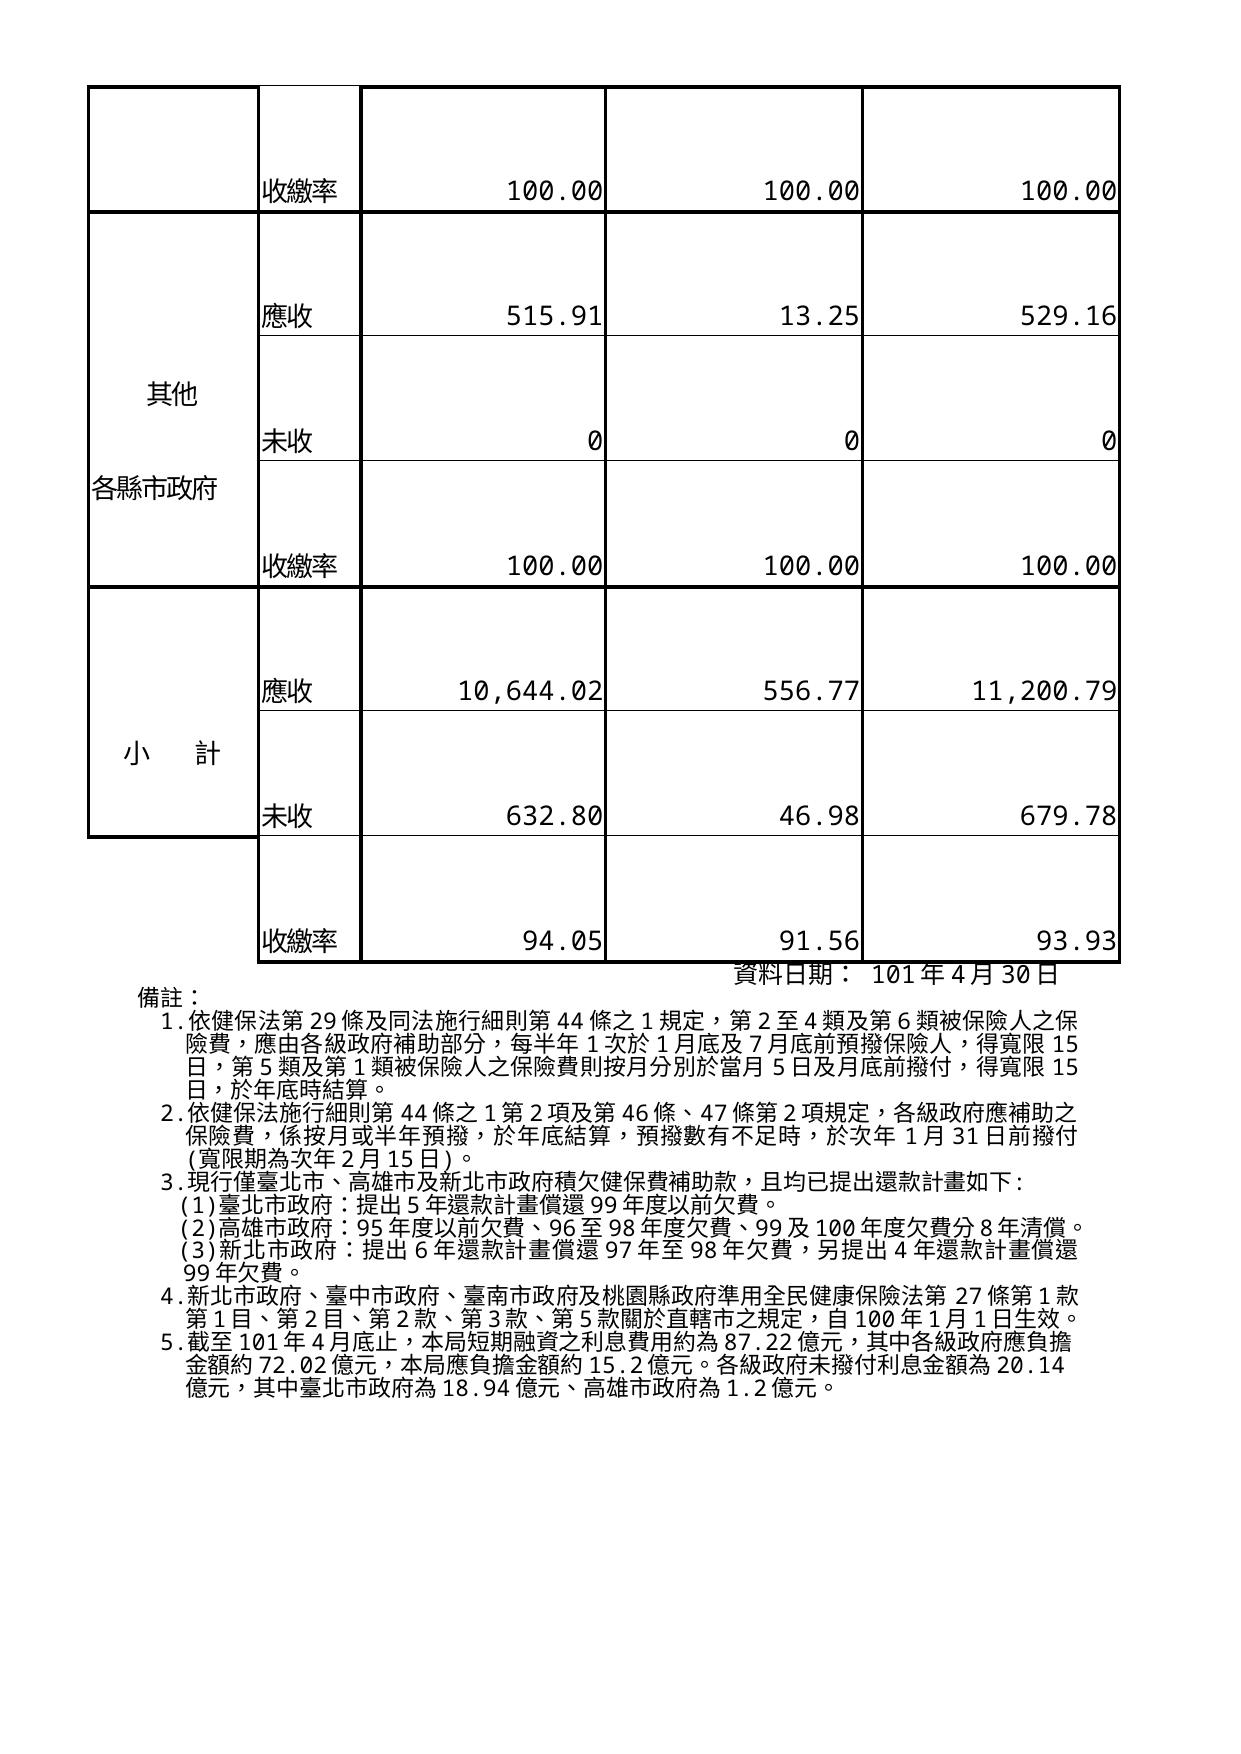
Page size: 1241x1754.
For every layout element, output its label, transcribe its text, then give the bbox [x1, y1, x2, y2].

text 3.現行僅臺北市、高雄市及新北市政府積欠健保費補助款，且均已提出還款計畫如下: [160, 1172, 1079, 1195]
text 4.新北市政府、臺中市政府、臺南市政府及桃園縣政府準用全民健康保險法第27條第1款第1目、第2目、第2款、第3款、第5款關於直轄市之規定，自100年1月1日生效。 [160, 1286, 1079, 1332]
table_cell 91.56 [607, 836, 861, 960]
table_cell 556.77 [607, 589, 861, 710]
text (3)新北市政府：提出6年還款計畫償還97年至98年欠費，另提出4年還款計畫償還99年欠費。 [177, 1241, 1079, 1286]
table_cell 未收 [260, 711, 359, 835]
table_cell 632.80 [363, 711, 604, 835]
table_cell 529.16 [864, 214, 1118, 335]
table_cell 515.91 [363, 214, 604, 335]
table_cell 0 [864, 336, 1118, 460]
table_cell 100.00 [864, 89, 1118, 210]
table_cell 應收 [260, 214, 359, 335]
table_cell 11,200.79 [864, 589, 1118, 710]
table_cell 未收 [260, 336, 359, 460]
table_cell 0 [363, 336, 604, 460]
table_cell [90, 89, 257, 210]
table_cell 100.00 [363, 89, 604, 210]
text 2.依健保法施行細則第44條之1第2項及第46條、47條第2項規定，各級政府應補助之保險費，係按月或半年預撥，於年底結算，預撥數有不足時，於次年1月31日前撥付(寬限期為次年2月15日)。 [160, 1103, 1079, 1172]
text 資料日期： 101年4月30日 [162, 963, 1060, 988]
text (1)臺北市政府：提出5年還款計畫償還99年度以前欠費。 [177, 1195, 1079, 1218]
table_cell 收繳率 [260, 86, 359, 210]
table_cell 0 [607, 336, 861, 460]
table_cell 679.78 [864, 711, 1118, 835]
text 5.截至101年4月底止，本局短期融資之利息費用約為87.22億元，其中各級政府應負擔金額約72.02億元，本局應負擔金額約15.2億元。各級政府未撥付利息金額為20.14億元，其中臺北市政府為18.94億元、高雄市政府為1.2億元。 [160, 1332, 1079, 1401]
table_cell 93.93 [864, 836, 1118, 960]
table_cell 10,644.02 [363, 589, 604, 710]
table_cell 94.05 [363, 836, 604, 960]
text (2)高雄市政府：95年度以前欠費、96至98年度欠費、99及100年度欠費分8年清償。 [177, 1218, 1079, 1241]
table_cell 100.00 [363, 461, 604, 585]
table_cell 100.00 [607, 461, 861, 585]
table_cell 46.98 [607, 711, 861, 835]
text 1.依健保法第29條及同法施行細則第44條之1規定，第2至4類及第6類被保險人之保險費，應由各級政府補助部分，每半年1次於1月底及7月底前預撥保險人，得寬限15日，第5類及第1類被保險人之保險費則按月分別於當月5日及月底前撥付，得寬限15日，於年底時結算。 [160, 1011, 1079, 1103]
table_cell 收繳率 [260, 461, 359, 585]
table_cell 13.25 [607, 214, 861, 335]
table_cell 收繳率 [260, 836, 359, 960]
table_cell 應收 [260, 589, 359, 710]
table_cell 100.00 [607, 89, 861, 210]
table_cell 其他 各縣市政府 [90, 214, 257, 585]
text 備註： [137, 988, 1060, 1011]
table_cell 100.00 [864, 461, 1118, 585]
table_cell 小 計 [90, 589, 257, 835]
